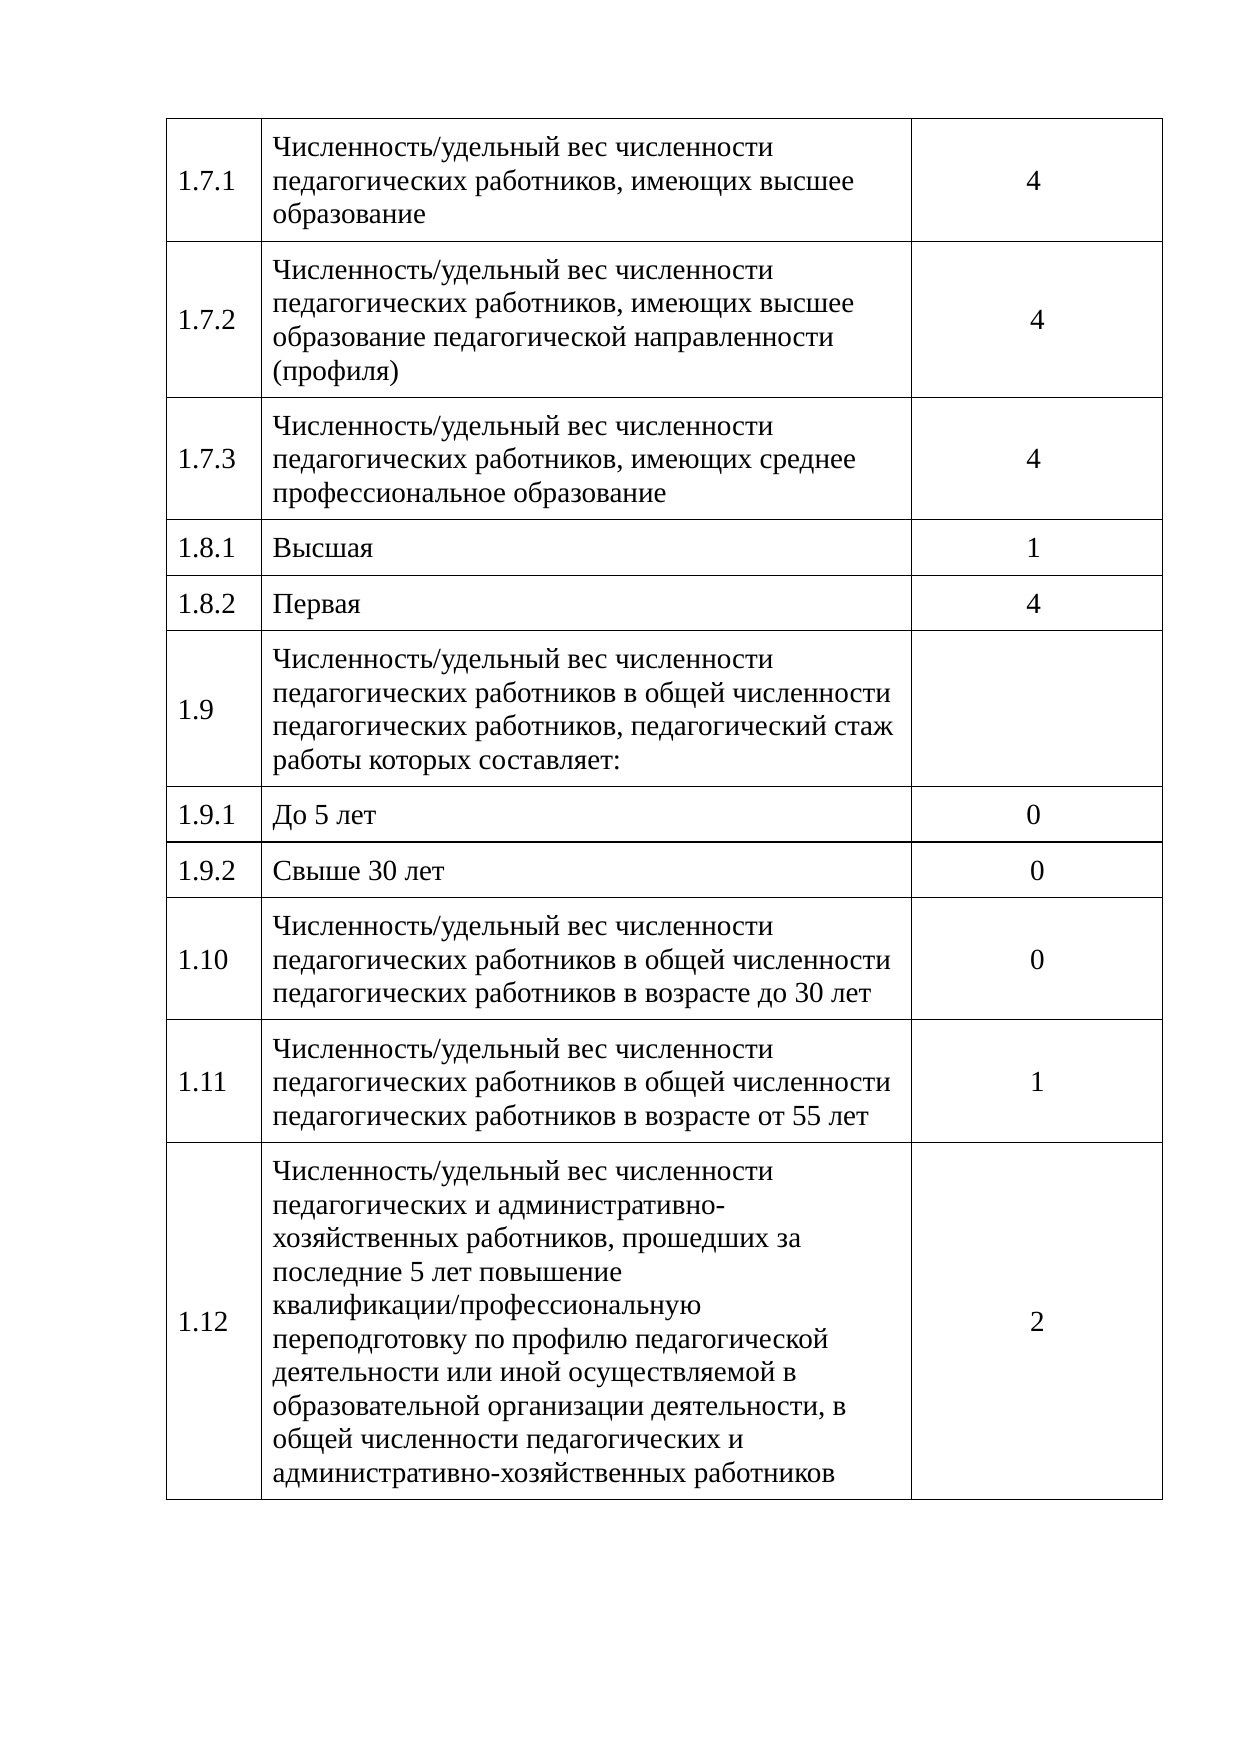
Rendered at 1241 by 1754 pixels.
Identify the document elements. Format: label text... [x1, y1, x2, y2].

table_cell 1.9.2 [167, 843, 261, 897]
table_cell 4 [912, 242, 1162, 397]
table_cell До 5 лет [262, 787, 911, 841]
table_cell Высшая [262, 520, 911, 574]
table_cell 1.9 [167, 631, 261, 786]
table_cell Численность/удельный вес численности педагогических работников в общей численности педагогических работников в возрасте от 55 лет [262, 1020, 911, 1142]
table_cell 1 [912, 1020, 1162, 1142]
table_cell 1.11 [167, 1020, 261, 1142]
table_cell 2 [912, 1143, 1162, 1499]
table_cell 0 [912, 843, 1162, 897]
table_cell 4 [912, 398, 1162, 519]
table_cell 1.7.1 [167, 119, 261, 241]
table_cell 4 [912, 576, 1162, 630]
table_cell 1.7.3 [167, 398, 261, 519]
table_cell Численность/удельный вес численности педагогических работников, имеющих высшее образование педагогической направленности (профиля) [262, 242, 911, 397]
table_cell 4 [912, 119, 1162, 241]
table_cell 1.7.2 [167, 242, 261, 397]
table_cell 1.12 [167, 1143, 261, 1499]
table_cell Первая [262, 576, 911, 630]
table_cell [912, 631, 1162, 786]
table_cell 1.9.1 [167, 787, 261, 841]
table_cell 0 [912, 787, 1162, 841]
table_cell Численность/удельный вес численности педагогических работников, имеющих высшее образование [262, 119, 911, 241]
table_cell 1.10 [167, 898, 261, 1019]
table_cell Численность/удельный вес численности педагогических работников в общей численности педагогических работников, педагогический стаж работы которых составляет: [262, 631, 911, 786]
table_cell Численность/удельный вес численности педагогических работников, имеющих среднее профессиональное образование [262, 398, 911, 519]
table_cell 1 [912, 520, 1162, 574]
table_cell Свыше 30 лет [262, 843, 911, 897]
table_cell 1.8.1 [167, 520, 261, 574]
table_cell Численность/удельный вес численности педагогических и административно-хозяйственных работников, прошедших за последние 5 лет повышение квалификации/профессиональную переподготовку по профилю педагогической деятельности или иной осуществляемой в образовательной организации деятельности, в общей численности педагогических и административно-хозяйственных работников [262, 1143, 911, 1499]
table_cell 1.8.2 [167, 576, 261, 630]
table_cell 0 [912, 898, 1162, 1019]
table_cell Численность/удельный вес численности педагогических работников в общей численности педагогических работников в возрасте до 30 лет [262, 898, 911, 1019]
